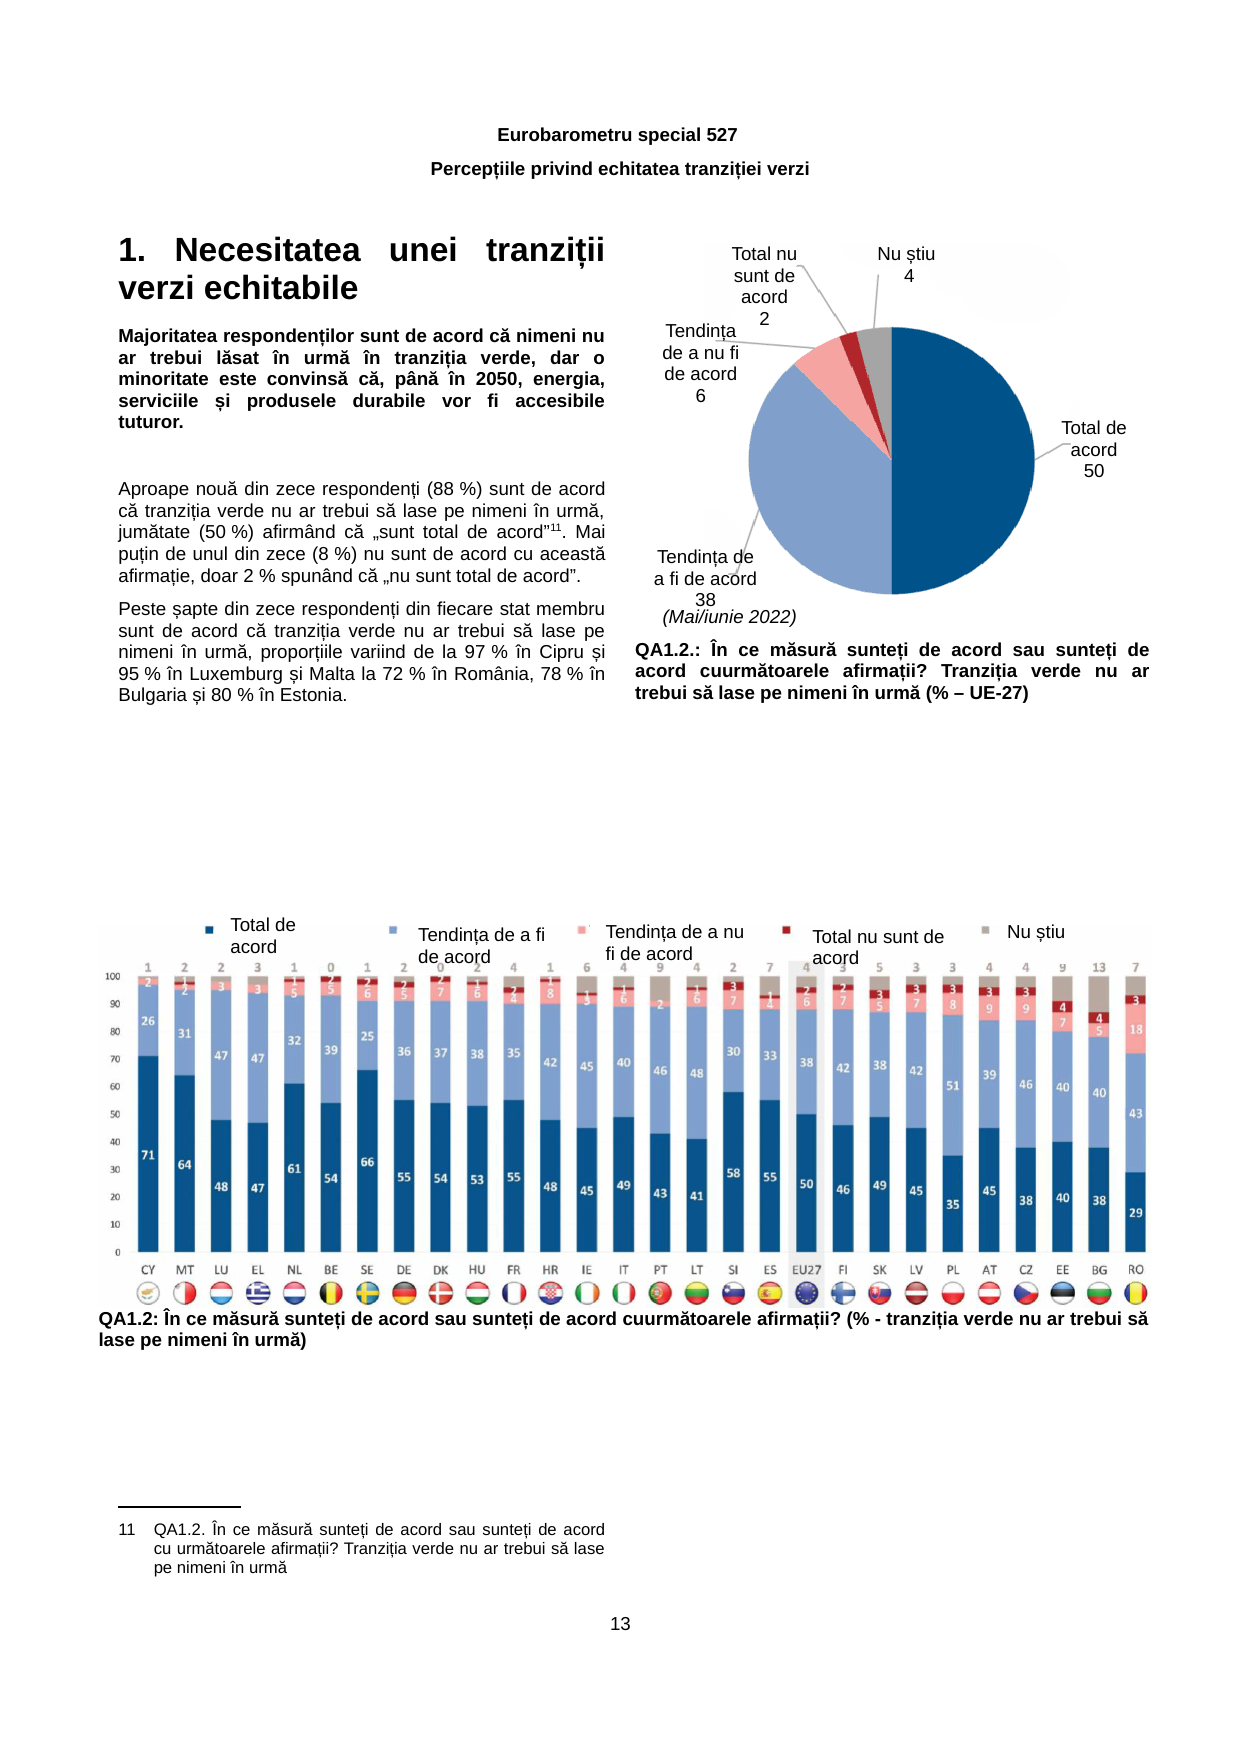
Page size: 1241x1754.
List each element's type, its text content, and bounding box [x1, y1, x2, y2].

picture [98, 925, 1151, 1308]
text Majoritatea respondenților sunt de acord că nimeni nu ar trebui lăsat în urmă în tranziția verde, dar o minoritate este convinsă că, până în 2050, energia, serviciile și produsele durabile vor fi accesibile tuturor. [118, 325, 605, 433]
picture [1011, 925, 1018, 936]
text QA1.2: În ce măsură sunteți de acord sau sunteți de acord cuurmătoarele afirmații? (% - tranziția verde nu ar trebui să lase pe nimeni în urmă) [98, 1308, 1151, 1351]
text QA1.2. În ce măsură sunteți de acord sau sunteți de acord cu următoarele afirmații? Tranziția verde nu ar trebui să lase pe nimeni în urmă [118, 1519, 605, 1577]
text Peste șapte din zece respondenți din fiecare stat membru sunt de acord că tranziția verde nu ar trebui să lase pe nimeni în urmă, proporțiile variind de la 97 % în Cipru și 95 % în Luxemburg și Malta la 72 % în România, 78 % în Bulgaria și 80 % în Estonia. [118, 598, 605, 706]
text Aproape nouă din zece respondenți (88 %) sunt de acord că tranziția verde nu ar trebui să lase pe nimeni în urmă, jumătate (50 %) afirmând că „sunt total de acord”. Mai puțin de unul din zece (8 %) nu sunt de acord cu această afirmație, doar 2 % spunând că „nu sunt total de acord”. [118, 478, 605, 586]
picture [705, 242, 1081, 601]
text [284, 919, 1151, 925]
subtitle 1. Necesitatea unei tranziții verzi echitabile [118, 229, 605, 307]
text QA1.2.: În ce măsură sunteți de acord sau sunteți de acord cuurmătoarele afirmații? Tranziția verde nu ar trebui să lase pe nimeni în urmă (% – UE-27) [635, 248, 1149, 703]
